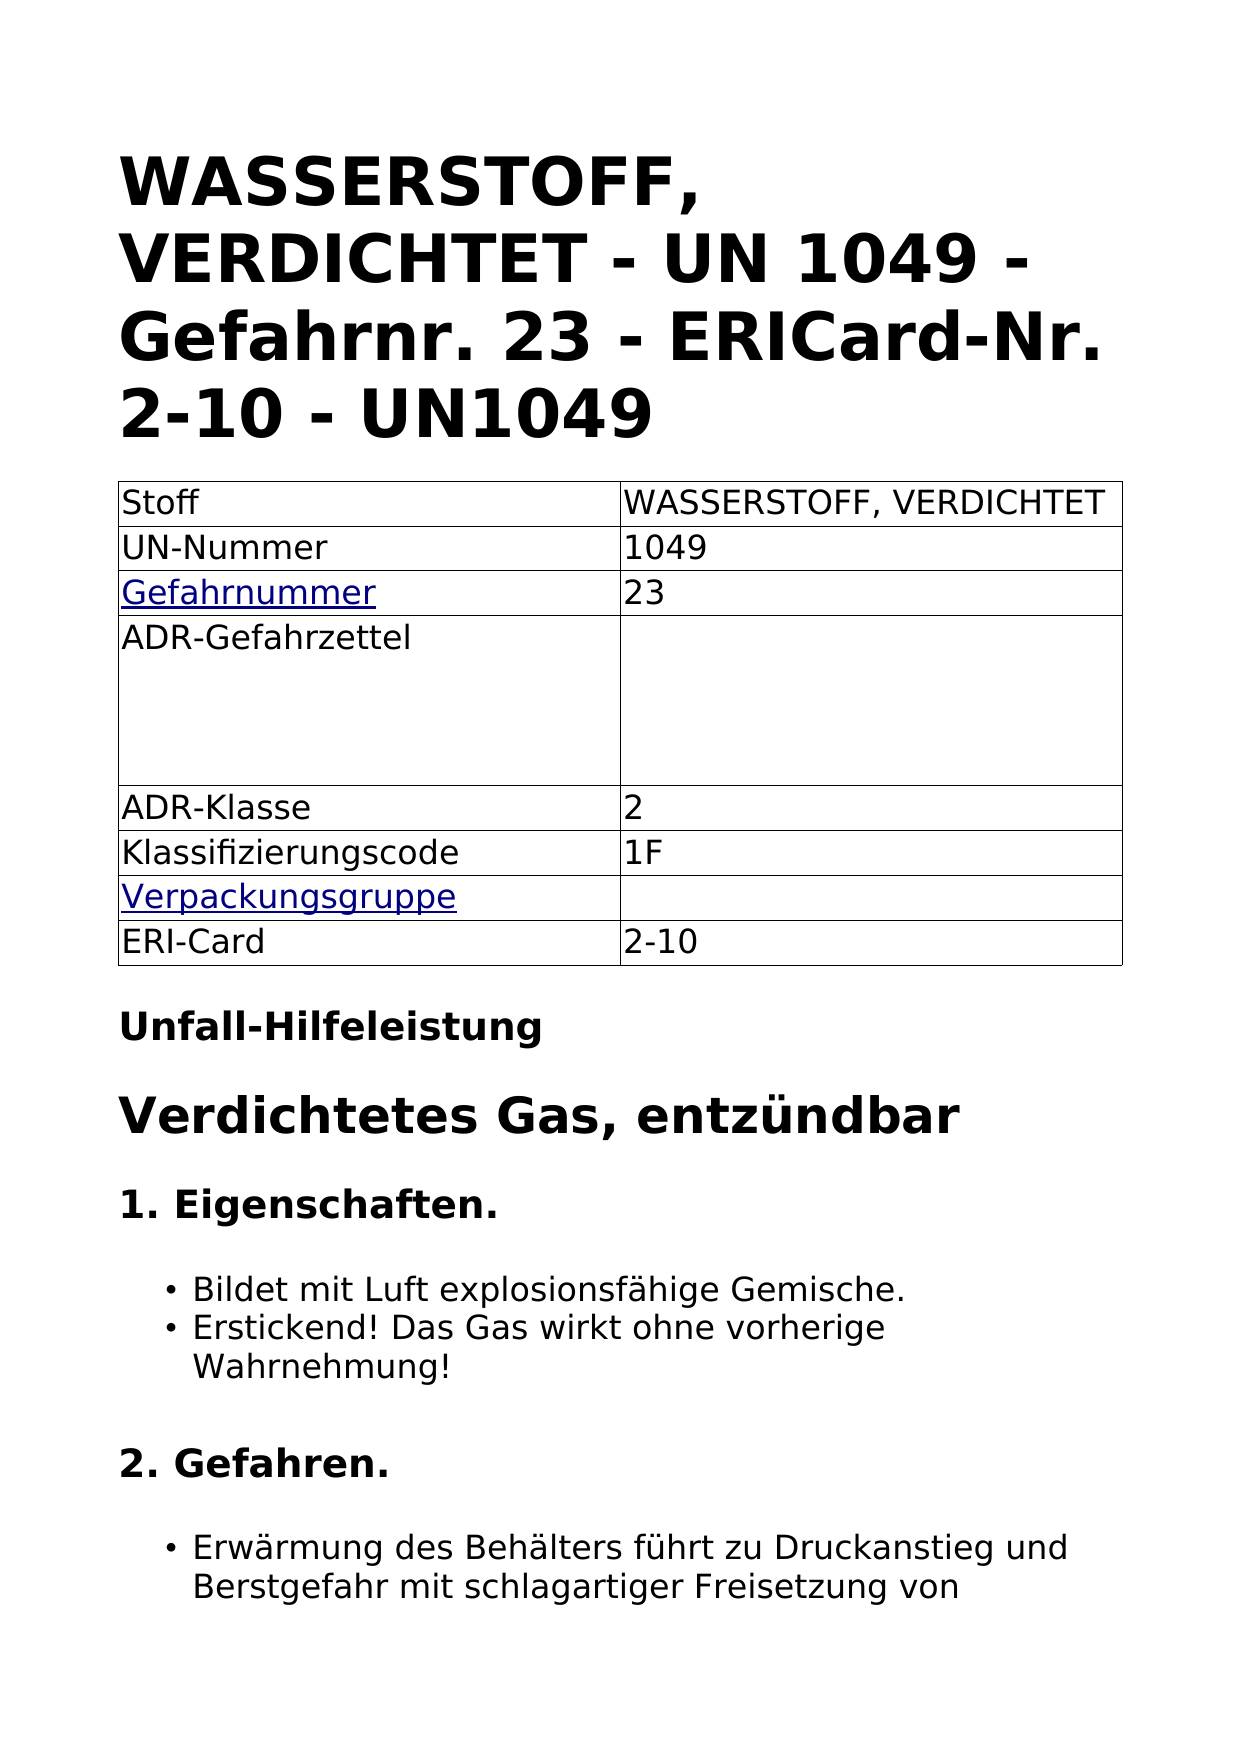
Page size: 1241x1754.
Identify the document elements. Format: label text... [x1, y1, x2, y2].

list Erstickend! Das Gas wirkt ohne vorherige Wahrnehmung! [177, 1309, 1122, 1387]
subtitle 1. Eigenschaften. [118, 1183, 1122, 1228]
subtitle WASSERSTOFF, VERDICHTET - UN 1049 - Gefahrnr. 23 - ERICard-Nr. 2-10 - UN1049 [118, 143, 1122, 453]
table_cell ERI-Card [119, 921, 620, 964]
table_cell ADR-Klasse [119, 786, 620, 830]
table_cell Klassifizierungscode [119, 831, 620, 875]
table_cell Gefahrnummer [119, 571, 620, 615]
subtitle Unfall-Hilfeleistung [118, 1004, 1122, 1049]
table_header WASSERSTOFF, VERDICHTET [621, 482, 1122, 526]
list Bildet mit Luft explosionsfähige Gemische. [177, 1270, 1122, 1309]
table_cell 23 [621, 571, 1122, 615]
subtitle 2. Gefahren. [118, 1441, 1122, 1486]
table_cell ADR-Gefahrzettel [119, 616, 620, 785]
table_cell Verpackungsgruppe [119, 876, 620, 920]
table_header Stoff [119, 482, 620, 526]
table_cell 1F [621, 831, 1122, 875]
list Erwärmung des Behälters führt zu Druckanstieg und Berstgefahr mit schlagartiger Freisetzung von [177, 1528, 1122, 1606]
subtitle Verdichtetes Gas, entzündbar [118, 1087, 1122, 1145]
table_cell 1049 [621, 527, 1122, 570]
table_cell UN-Nummer [119, 527, 620, 570]
table_cell 2 [621, 786, 1122, 830]
table_cell [621, 616, 1122, 785]
table_cell [621, 876, 1122, 920]
table_cell 2-10 [621, 921, 1122, 964]
